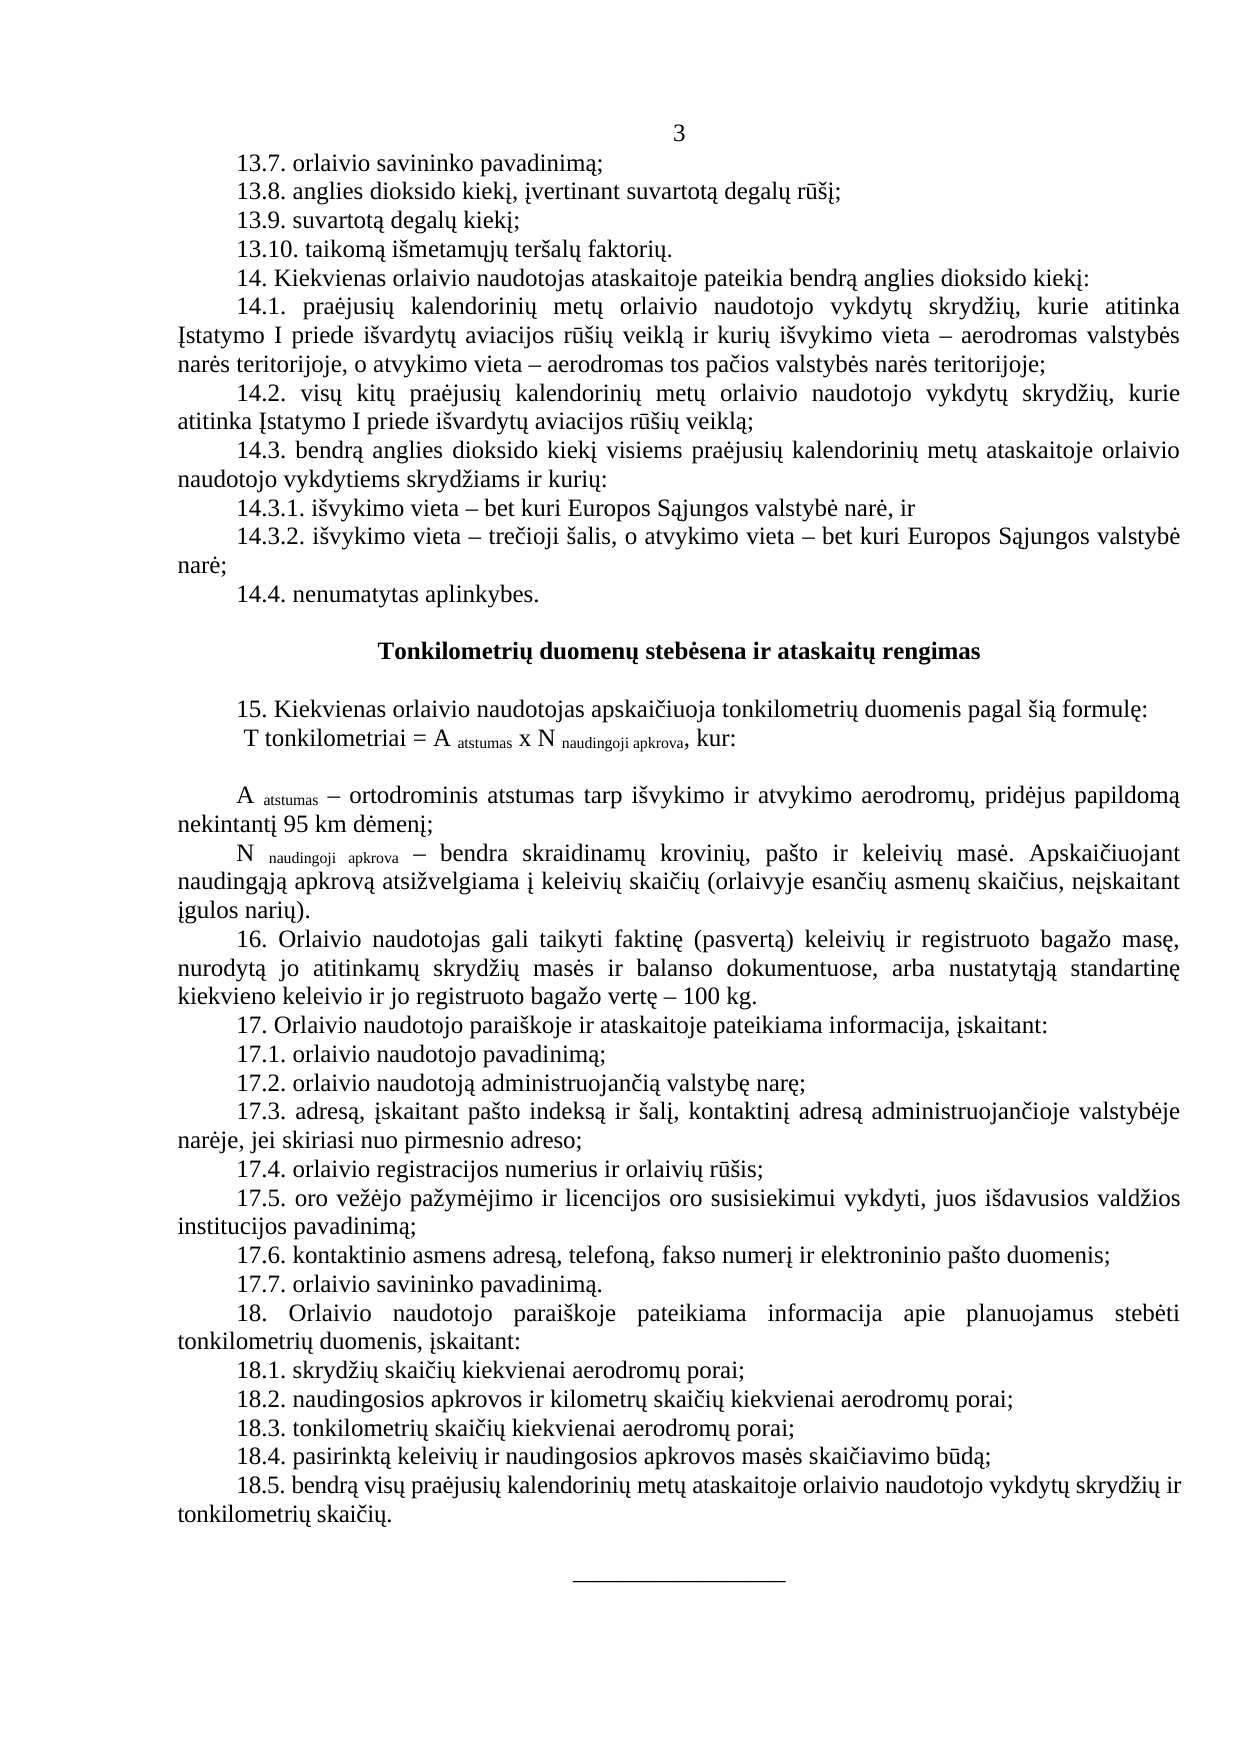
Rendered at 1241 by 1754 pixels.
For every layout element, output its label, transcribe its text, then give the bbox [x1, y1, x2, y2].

text 16. Orlaivio naudotojas gali taikyti faktinę (pasvertą) keleivių ir registruoto bagažo masę, nurodytą jo atitinkamų skrydžių masės ir balanso dokumentuose, arba nustatytąją standartinę kiekvieno keleivio ir jo registruoto bagažo vertę – 100 kg. [177, 924, 1181, 1010]
text 17.3. adresą, įskaitant pašto indeksą ir šalį, kontaktinį adresą administruojančioje valstybėje narėje, jei skiriasi nuo pirmesnio adreso; [177, 1096, 1181, 1154]
text 14.3.1. išvykimo vieta – bet kuri Europos Sąjungos valstybė narė, ir [177, 493, 1181, 521]
text 17.2. orlaivio naudotoją administruojančią valstybę narę; [177, 1068, 1181, 1096]
text 17.4. orlaivio registracijos numerius ir orlaivių rūšis; [177, 1154, 1181, 1183]
text _________________ [177, 1556, 1181, 1585]
text 18. Orlaivio naudotojo paraiškoje pateikiama informacija apie planuojamus stebėti tonkilometrių duomenis, įskaitant: [177, 1298, 1181, 1355]
text 17.6. kontaktinio asmens adresą, telefoną, fakso numerį ir elektroninio pašto duomenis; [177, 1240, 1181, 1269]
text 14. Kiekvienas orlaivio naudotojas ataskaitoje pateikia bendrą anglies dioksido kiekį: [177, 263, 1181, 291]
text 17. Orlaivio naudotojo paraiškoje ir ataskaitoje pateikiama informacija, įskaitant: [177, 1010, 1181, 1039]
text 14.1. praėjusių kalendorinių metų orlaivio naudotojo vykdytų skrydžių, kurie atitinka Įstatymo I priede išvardytų aviacijos rūšių veiklą ir kurių išvykimo vieta – aerodromas valstybės narės teritorijoje, o atvykimo vieta – aerodromas tos pačios valstybės narės teritorijoje; [177, 291, 1181, 378]
text A atstumas – ortodrominis atstumas tarp išvykimo ir atvykimo aerodromų, pridėjus papildomą nekintantį 95 km dėmenį; [177, 780, 1181, 838]
text 17.7. orlaivio savininko pavadinimą. [177, 1269, 1181, 1298]
text 18.2. naudingosios apkrovos ir kilometrų skaičių kiekvienai aerodromų porai; [177, 1384, 1181, 1413]
text 13.7. orlaivio savininko pavadinimą; [177, 148, 1181, 176]
text 18.3. tonkilometrių skaičių kiekvienai aerodromų porai; [177, 1413, 1181, 1441]
text 13.8. anglies dioksido kiekį, įvertinant suvartotą degalų rūšį; [177, 176, 1181, 205]
text N naudingoji apkrova – bendra skraidinamų krovinių, pašto ir keleivių masė. Apskaičiuojant naudingąją apkrovą atsižvelgiama į keleivių skaičių (orlaivyje esančių asmenų skaičius, neįskaitant įgulos narių). [177, 838, 1181, 924]
text 14.3. bendrą anglies dioksido kiekį visiems praėjusių kalendorinių metų ataskaitoje orlaivio naudotojo vykdytiems skrydžiams ir kurių: [177, 435, 1181, 493]
text 15. Kiekvienas orlaivio naudotojas apskaičiuoja tonkilometrių duomenis pagal šią formulę: [177, 694, 1181, 723]
text 18.5. bendrą visų praėjusių kalendorinių metų ataskaitoje orlaivio naudotojo vykdytų skrydžių ir tonkilometrių skaičių. [177, 1470, 1181, 1528]
text Tonkilometrių duomenų stebėsena ir ataskaitų rengimas [177, 636, 1181, 665]
text 14.4. nenumatytas aplinkybes. [177, 579, 1181, 608]
text 18.1. skrydžių skaičių kiekvienai aerodromų porai; [177, 1355, 1181, 1384]
text 17.5. oro vežėjo pažymėjimo ir licencijos oro susisiekimui vykdyti, juos išdavusios valdžios institucijos pavadinimą; [177, 1183, 1181, 1240]
text T tonkilometriai = A atstumas x N naudingoji apkrova, kur: [177, 723, 1181, 751]
text 13.10. taikomą išmetamųjų teršalų faktorių. [177, 234, 1181, 263]
text 13.9. suvartotą degalų kiekį; [177, 205, 1181, 234]
text 18.4. pasirinktą keleivių ir naudingosios apkrovos masės skaičiavimo būdą; [177, 1441, 1181, 1470]
text 14.3.2. išvykimo vieta – trečioji šalis, o atvykimo vieta – bet kuri Europos Sąjungos valstybė narė; [177, 521, 1181, 579]
text 17.1. orlaivio naudotojo pavadinimą; [177, 1039, 1181, 1068]
text 14.2. visų kitų praėjusių kalendorinių metų orlaivio naudotojo vykdytų skrydžių, kurie atitinka Įstatymo I priede išvardytų aviacijos rūšių veiklą; [177, 378, 1181, 435]
